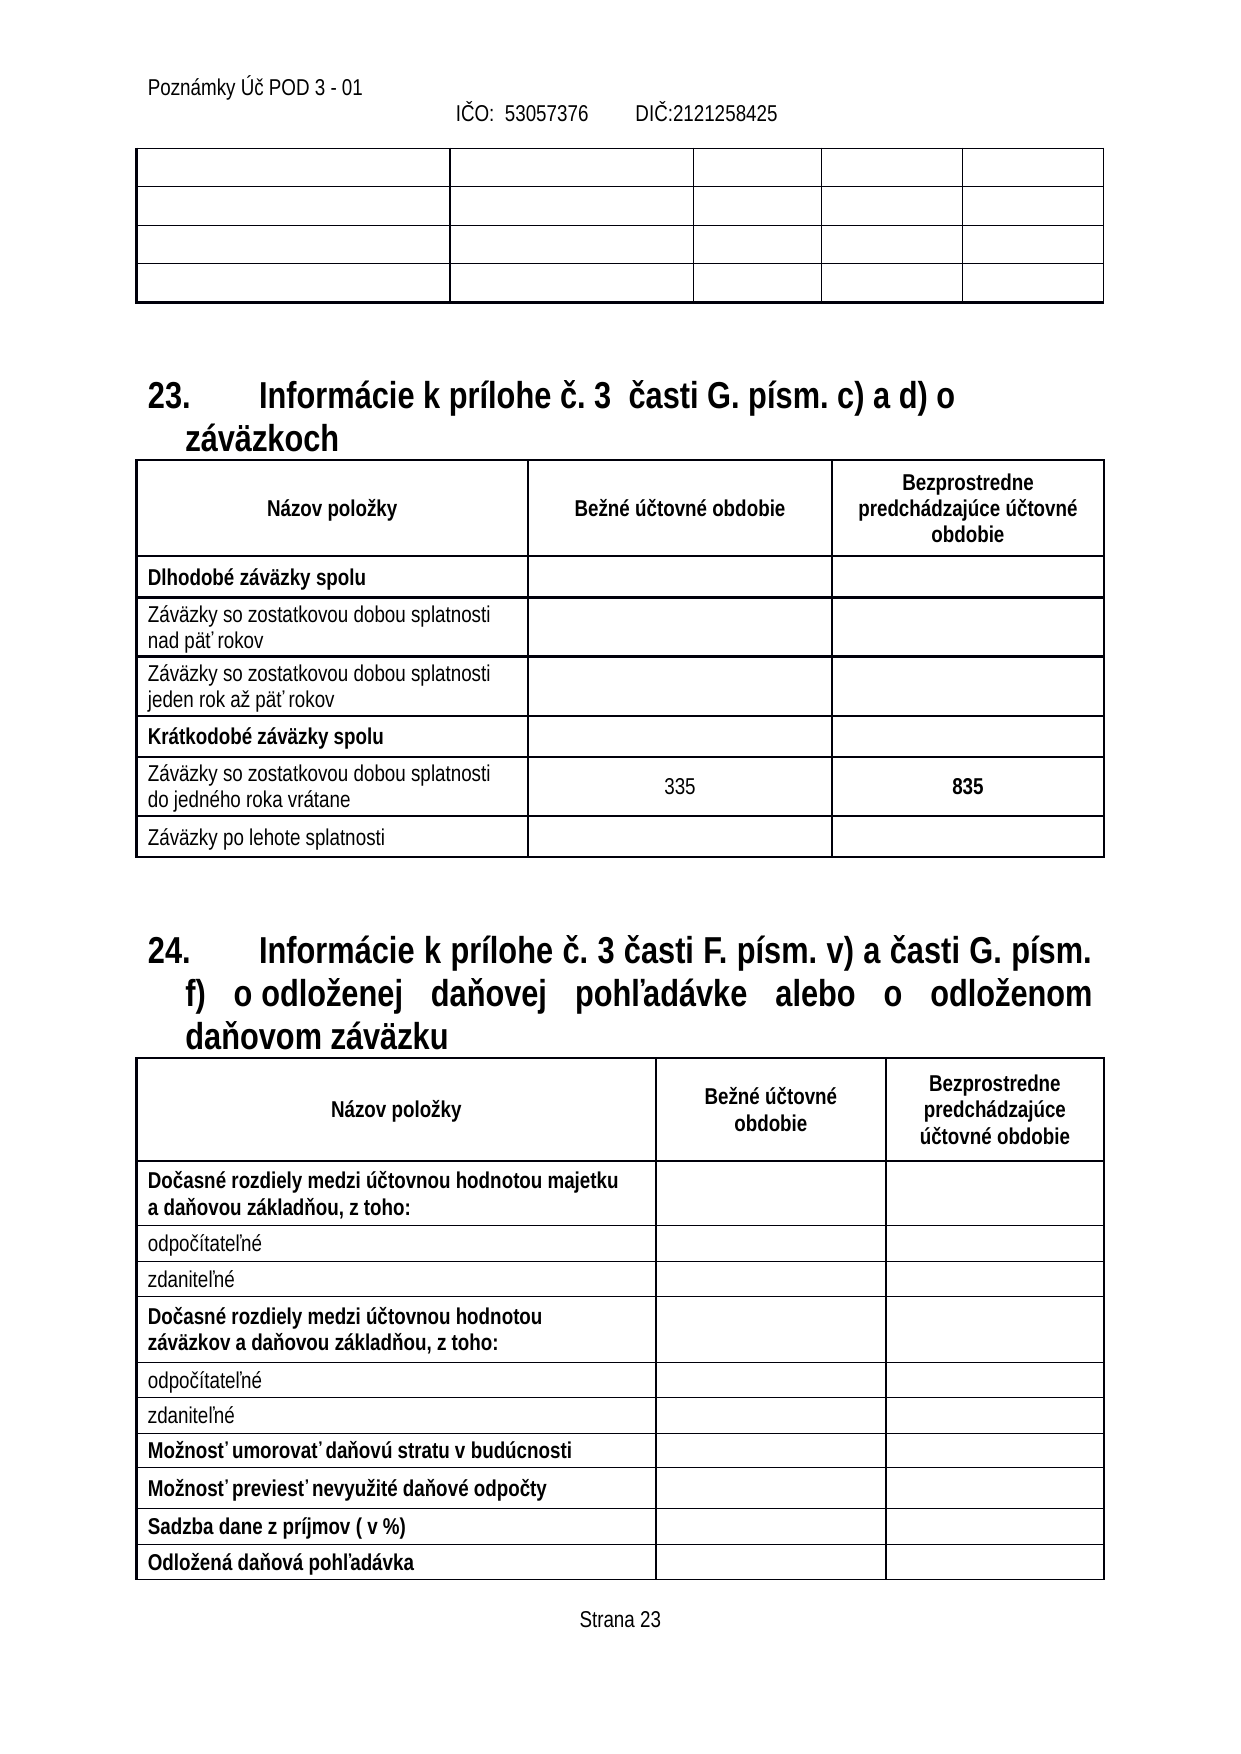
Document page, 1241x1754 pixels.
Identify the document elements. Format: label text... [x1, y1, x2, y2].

table_cell [694, 187, 821, 224]
table_cell 835 [833, 758, 1103, 815]
table_cell Možnosť previesť nevyužité daňové odpočty [138, 1468, 655, 1508]
table_cell [657, 1162, 885, 1225]
table_cell Krátkodobé záväzky spolu [138, 717, 527, 756]
table_cell Dočasné rozdiely medzi účtovnou hodnotou záväzkov a daňovou základňou, z toho: [138, 1297, 655, 1362]
table_cell [657, 1509, 885, 1543]
table_cell [657, 1262, 885, 1296]
table_cell [833, 557, 1103, 596]
table_cell [887, 1226, 1103, 1261]
table_cell [822, 264, 962, 301]
table_cell [694, 226, 821, 263]
table_cell [138, 187, 449, 224]
table_cell zdaniteľné [138, 1398, 655, 1432]
table_cell [657, 1398, 885, 1432]
table_cell [833, 717, 1103, 756]
table_cell [822, 149, 962, 186]
table_cell [887, 1509, 1103, 1543]
table_cell [887, 1398, 1103, 1432]
table_cell Záväzky so zostatkovou dobou splatnosti do jedného roka vrátane [138, 758, 527, 815]
table_cell [833, 658, 1103, 714]
table_header Bezprostredne predchádzajúce účtovné obdobie [887, 1059, 1103, 1160]
table_cell [451, 264, 693, 301]
table_cell [963, 149, 1103, 186]
table_cell Dlhodobé záväzky spolu [138, 557, 527, 596]
table_cell [451, 226, 693, 263]
table_cell [138, 264, 449, 301]
table_cell [451, 149, 693, 186]
table_cell [451, 187, 693, 224]
table_cell [887, 1297, 1103, 1362]
table_cell Možnosť umorovať daňovú stratu v budúcnosti [138, 1434, 655, 1467]
table_cell [657, 1468, 885, 1508]
table_cell [529, 557, 831, 596]
table_cell [529, 817, 831, 856]
table_cell [694, 149, 821, 186]
table_cell [822, 226, 962, 263]
table_cell [657, 1545, 885, 1579]
table_cell odpočítateľné [138, 1363, 655, 1397]
table_cell [833, 599, 1103, 655]
table_cell Záväzky so zostatkovou dobou splatnosti jeden rok až päť rokov [138, 658, 527, 714]
table_cell Záväzky so zostatkovou dobou splatnosti nad päť rokov [138, 599, 527, 655]
table_cell [657, 1434, 885, 1467]
table_cell [887, 1468, 1103, 1508]
table_cell [887, 1162, 1103, 1225]
table_cell [887, 1363, 1103, 1397]
table_header Názov položky [138, 1059, 655, 1160]
table_cell [887, 1262, 1103, 1296]
table_cell [963, 187, 1103, 224]
table_cell [529, 599, 831, 655]
table_cell [963, 264, 1103, 301]
title Informácie k prílohe č. 3 časti G. písm. c) a d) o záväzkoch [148, 373, 1092, 459]
table_cell [963, 226, 1103, 263]
table_cell 335 [529, 758, 831, 815]
table_header Bezprostredne predchádzajúce účtovné obdobie [833, 461, 1103, 555]
table_cell [657, 1363, 885, 1397]
table_cell Odložená daňová pohľadávka [138, 1545, 655, 1579]
table_cell Záväzky po lehote splatnosti [138, 817, 527, 856]
table_header Bežné účtovné obdobie [529, 461, 831, 555]
table_cell [694, 264, 821, 301]
table_cell [887, 1545, 1103, 1579]
table_header Bežné účtovné obdobie [657, 1059, 885, 1160]
table_cell [529, 717, 831, 756]
table_cell Sadzba dane z príjmov ( v %) [138, 1509, 655, 1543]
table_cell [138, 149, 449, 186]
table_cell [833, 817, 1103, 856]
table_cell zdaniteľné [138, 1262, 655, 1296]
table_cell [138, 226, 449, 263]
table_cell [657, 1226, 885, 1261]
table_cell [822, 187, 962, 224]
table_cell [887, 1434, 1103, 1467]
table_cell Dočasné rozdiely medzi účtovnou hodnotou majetku a daňovou základňou, z toho: [138, 1162, 655, 1225]
title Informácie k prílohe č. 3 časti F. písm. v) a časti G. písm. f) o odloženej daňovej pohľadávke alebo o odloženom daňovom záväzku [148, 928, 1092, 1057]
table_header Názov položky [138, 461, 527, 555]
table_cell odpočítateľné [138, 1226, 655, 1261]
table_cell [657, 1297, 885, 1362]
table_cell [529, 658, 831, 714]
